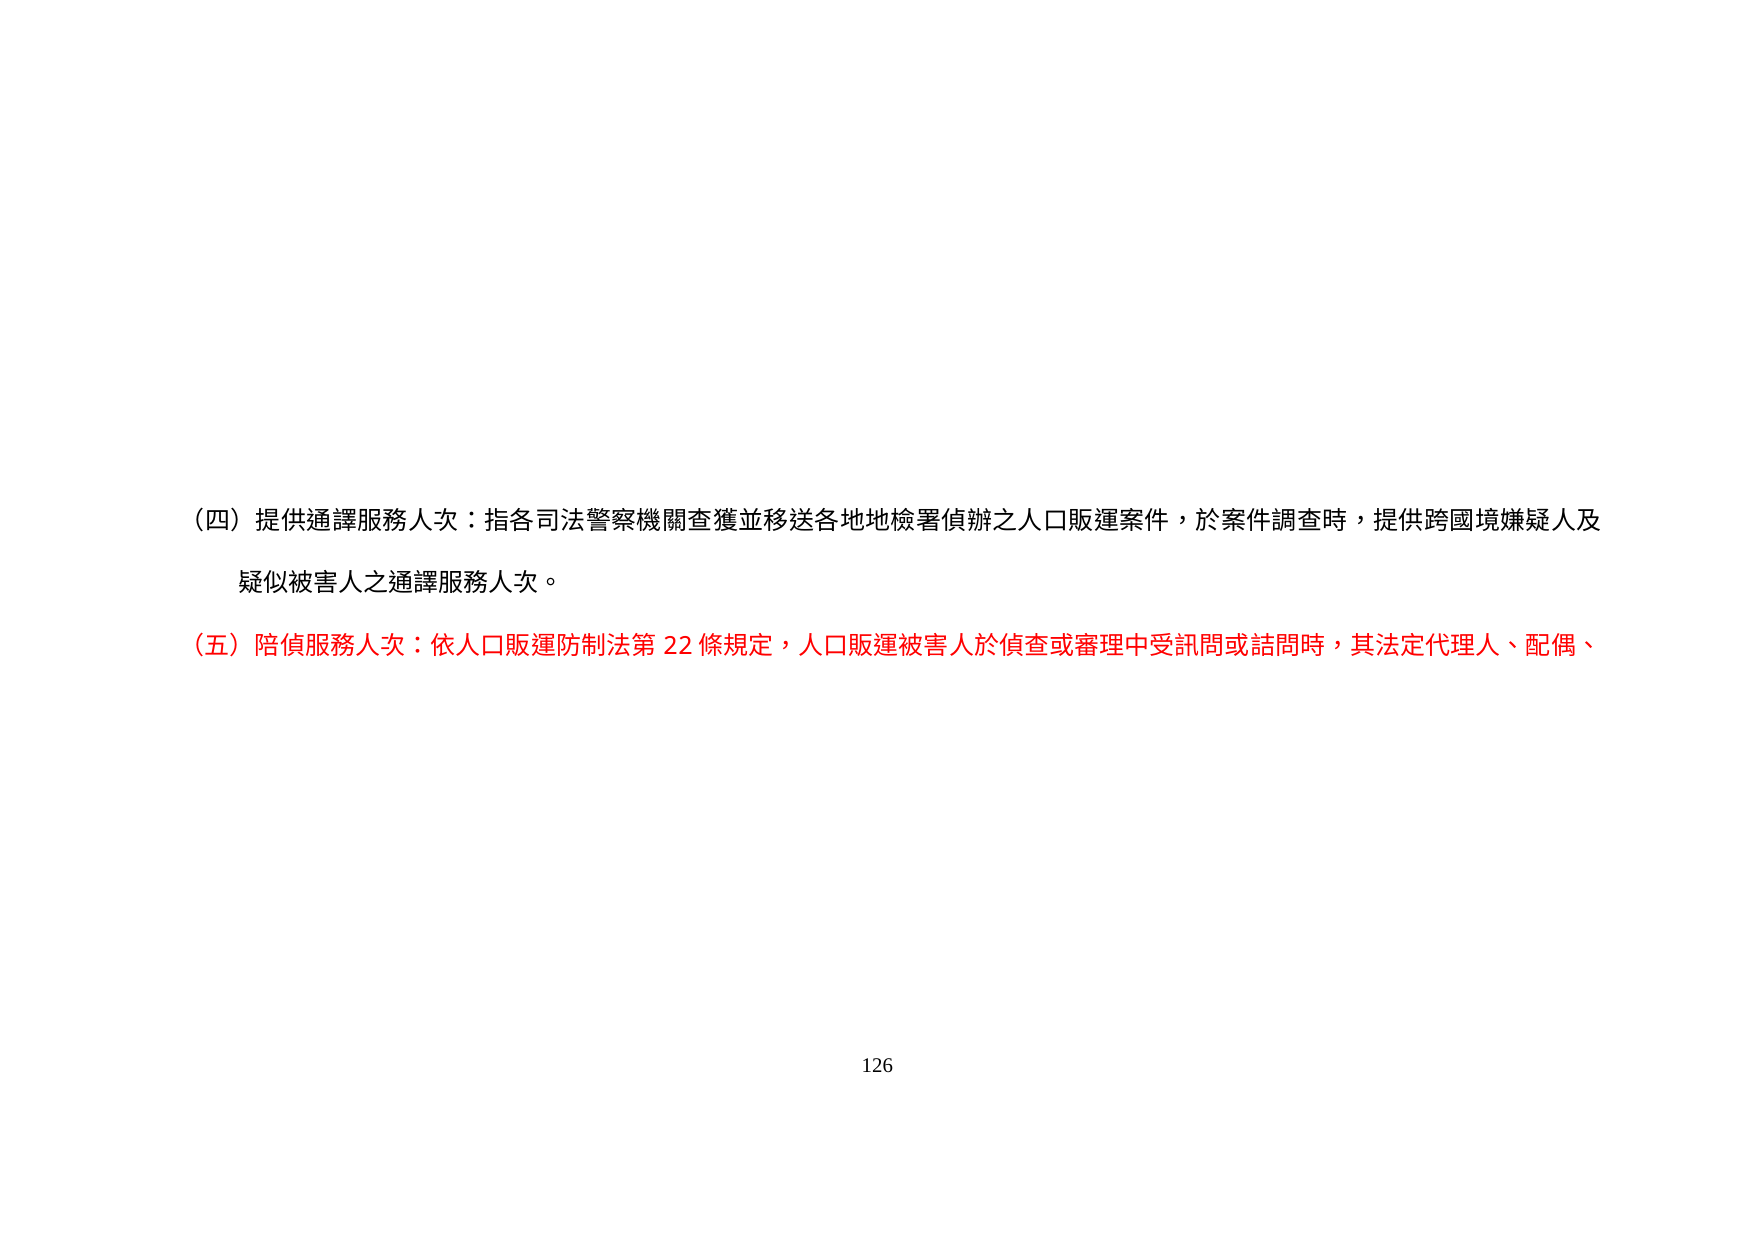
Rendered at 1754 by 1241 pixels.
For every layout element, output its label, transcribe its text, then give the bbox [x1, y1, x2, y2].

text （四）提供通譯服務人次：指各司法警察機關查獲並移送各地地檢署偵辦之人口販運案件，於案件調查時，提供跨國境嫌疑人及疑似被害人之通譯服務人次。 [179, 477, 1604, 602]
text （五）陪偵服務人次：依人口販運防制法第22條規定，人口販運被害人於偵查或審理中受訊問或詰問時，其法定代理人、配偶、 [179, 602, 1604, 664]
